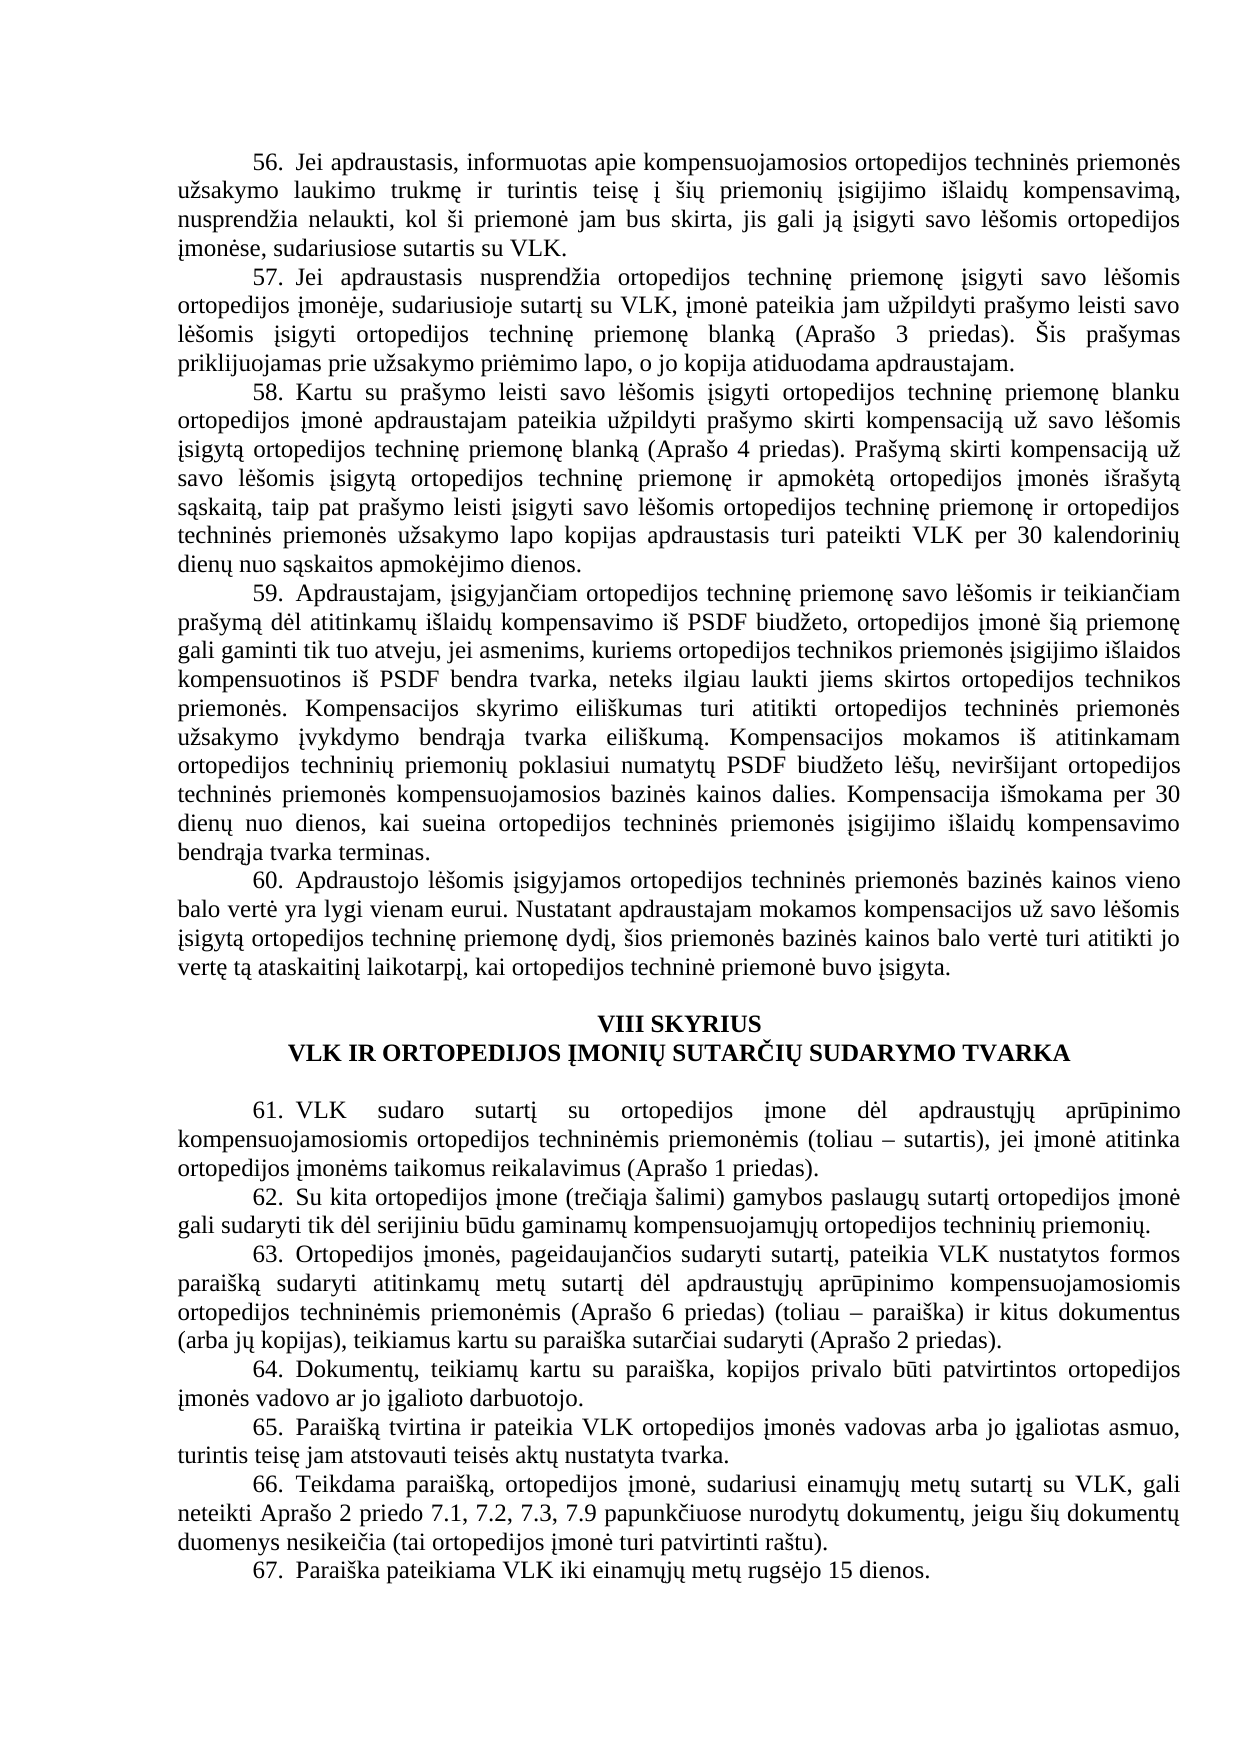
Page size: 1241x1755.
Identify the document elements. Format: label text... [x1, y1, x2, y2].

text 57. Jei apdraustasis nusprendžia ortopedijos techninę priemonę įsigyti savo lėšomis ortopedijos įmonėje, sudariusioje sutartį su VLK, įmonė pateikia jam užpildyti prašymo leisti savo lėšomis įsigyti ortopedijos techninę priemonę blanką (Aprašo 3 priedas). Šis prašymas priklijuojamas prie užsakymo priėmimo lapo, o jo kopija atiduodama apdraustajam. [177, 262, 1181, 377]
text 63. Ortopedijos įmonės, pageidaujančios sudaryti sutartį, pateikia VLK nustatytos formos paraišką sudaryti atitinkamų metų sutartį dėl apdraustųjų aprūpinimo kompensuojamosiomis ortopedijos techninėmis priemonėmis (Aprašo 6 priedas) (toliau – paraiška) ir kitus dokumentus (arba jų kopijas), teikiamus kartu su paraiška sutarčiai sudaryti (Aprašo 2 priedas). [177, 1239, 1181, 1354]
text 67. Paraiška pateikiama VLK iki einamųjų metų rugsėjo 15 dienos. [177, 1556, 1181, 1584]
text 60. Apdraustojo lėšomis įsigyjamos ortopedijos techninės priemonės bazinės kainos vieno balo vertė yra lygi vienam eurui. Nustatant apdraustajam mokamos kompensacijos už savo lėšomis įsigytą ortopedijos techninę priemonę dydį, šios priemonės bazinės kainos balo vertė turi atitikti jo vertę tą ataskaitinį laikotarpį, kai ortopedijos techninė priemonė buvo įsigyta. [177, 866, 1181, 981]
text 58. Kartu su prašymo leisti savo lėšomis įsigyti ortopedijos techninę priemonę blanku ortopedijos įmonė apdraustajam pateikia užpildyti prašymo skirti kompensaciją už savo lėšomis įsigytą ortopedijos techninę priemonę blanką (Aprašo 4 priedas). Prašymą skirti kompensaciją už savo lėšomis įsigytą ortopedijos techninę priemonę ir apmokėtą ortopedijos įmonės išrašytą sąskaitą, taip pat prašymo leisti įsigyti savo lėšomis ortopedijos techninę priemonę ir ortopedijos techninės priemonės užsakymo lapo kopijas apdraustasis turi pateikti VLK per 30 kalendorinių dienų nuo sąskaitos apmokėjimo dienos. [177, 377, 1181, 578]
text 66. Teikdama paraišką, ortopedijos įmonė, sudariusi einamųjų metų sutartį su VLK, gali neteikti Aprašo 2 priedo 7.1, 7.2, 7.3, 7.9 papunkčiuose nurodytų dokumentų, jeigu šių dokumentų duomenys nesikeičia (tai ortopedijos įmonė turi patvirtinti raštu). [177, 1469, 1181, 1556]
text 64. Dokumentų, teikiamų kartu su paraiška, kopijos privalo būti patvirtintos ortopedijos įmonės vadovo ar jo įgalioto darbuotojo. [177, 1354, 1181, 1412]
text VIII SKYRIUS [177, 1009, 1181, 1038]
text 56. Jei apdraustasis, informuotas apie kompensuojamosios ortopedijos techninės priemonės užsakymo laukimo trukmę ir turintis teisę į šių priemonių įsigijimo išlaidų kompensavimą, nusprendžia nelaukti, kol ši priemonė jam bus skirta, jis gali ją įsigyti savo lėšomis ortopedijos įmonėse, sudariusiose sutartis su VLK. [177, 147, 1181, 262]
text 59. Apdraustajam, įsigyjančiam ortopedijos techninę priemonę savo lėšomis ir teikiančiam prašymą dėl atitinkamų išlaidų kompensavimo iš PSDF biudžeto, ortopedijos įmonė šią priemonę gali gaminti tik tuo atveju, jei asmenims, kuriems ortopedijos technikos priemonės įsigijimo išlaidos kompensuotinos iš PSDF bendra tvarka, neteks ilgiau laukti jiems skirtos ortopedijos technikos priemonės. Kompensacijos skyrimo eiliškumas turi atitikti ortopedijos techninės priemonės užsakymo įvykdymo bendrąja tvarka eiliškumą. Kompensacijos mokamos iš atitinkamam ortopedijos techninių priemonių poklasiui numatytų PSDF biudžeto lėšų, neviršijant ortopedijos techninės priemonės kompensuojamosios bazinės kainos dalies. Kompensacija išmokama per 30 dienų nuo dienos, kai sueina ortopedijos techninės priemonės įsigijimo išlaidų kompensavimo bendrąja tvarka terminas. [177, 578, 1181, 866]
text VLK IR ORTOPEDIJOS ĮMONIŲ SUTARČIŲ SUDARYMO TVARKA [177, 1038, 1181, 1067]
text 62. Su kita ortopedijos įmone (trečiąja šalimi) gamybos paslaugų sutartį ortopedijos įmonė gali sudaryti tik dėl serijiniu būdu gaminamų kompensuojamųjų ortopedijos techninių priemonių. [177, 1182, 1181, 1239]
text 61. VLK sudaro sutartį su ortopedijos įmone dėl apdraustųjų aprūpinimo kompensuojamosiomis ortopedijos techninėmis priemonėmis (toliau – sutartis), jei įmonė atitinka ortopedijos įmonėms taikomus reikalavimus (Aprašo 1 priedas). [177, 1096, 1181, 1182]
text 65. Paraišką tvirtina ir pateikia VLK ortopedijos įmonės vadovas arba jo įgaliotas asmuo, turintis teisę jam atstovauti teisės aktų nustatyta tvarka. [177, 1412, 1181, 1469]
